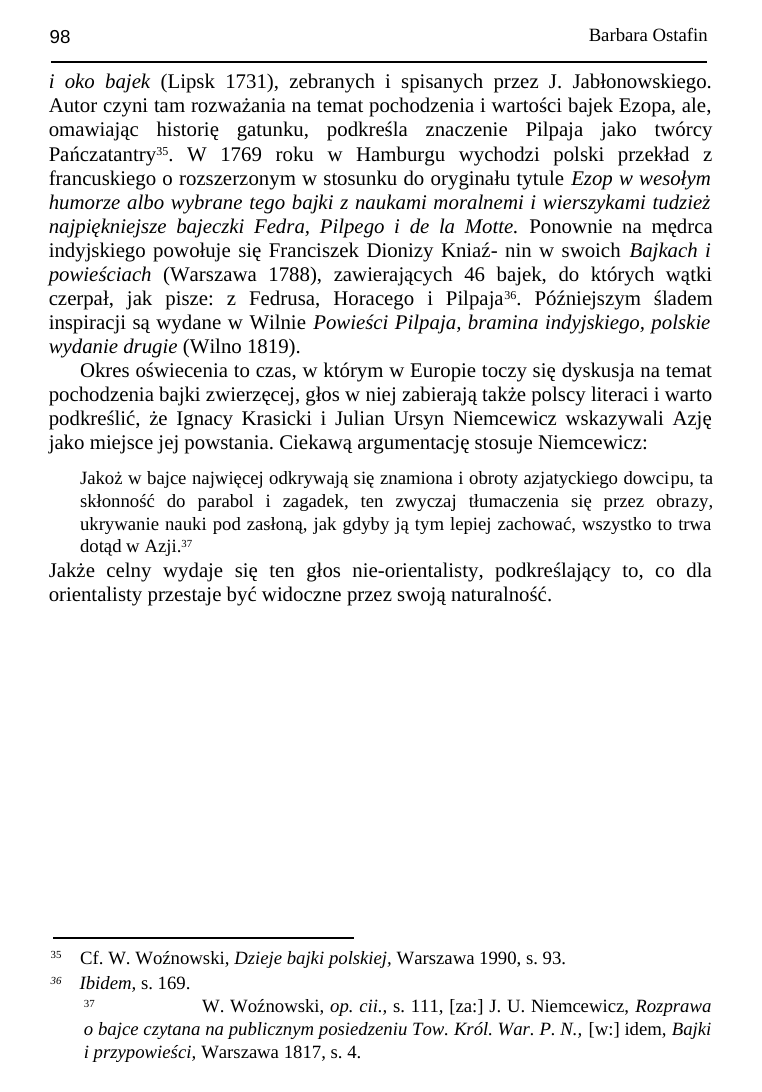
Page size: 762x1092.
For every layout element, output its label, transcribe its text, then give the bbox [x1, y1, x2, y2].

text 35 Cf. W. Woźnowski, Dzieje bajki polskiej, Warszawa 1990, s. 93. [50, 947, 713, 968]
text 37 W. Woźnowski, op. cii., s. 111, [za:] J. U. Niemcewicz, Rozprawa o bajce czytana na publicznym posiedzeniu Tow. Król. War. P. N., [w:] idem, Bajki i przypowieści, Warszawa 1817, s. 4. [84, 995, 713, 1062]
text 36 Ibidem, s. 169. [50, 972, 713, 992]
text Okres oświecenia to czas, w którym w Europie toczy się dyskusja na temat pochodzenia bajki zwierzęcej, głos w niej zabierają także polscy literaci i warto podkreślić, że Ignacy Krasicki i Julian Ursyn Niemcewicz wskazywali Azję jako miejsce jej powstania. Ciekawą argumentację sto­suje Niemcewicz: [48, 358, 713, 454]
text Jakoż w bajce najwięcej odkrywają się znamiona i obroty azjatyckiego dowci­pu, ta skłonność do parabol i zagadek, ten zwyczaj tłumaczenia się przez obra­zy, ukrywanie nauki pod zasłoną, jak gdyby ją tym lepiej zachować, wszystko to trwa dotąd w Azji.37 [80, 467, 713, 557]
text Jakże celny wydaje się ten głos nie-orientalisty, podkreślający to, co dla orientalisty przestaje być widoczne przez swoją naturalność. [48, 558, 713, 606]
text Barbara Ostafin [588, 24, 711, 45]
text i oko bajek (Lipsk 1731), zebranych i spisanych przez J. Jabłonowskiego. Autor czyni tam rozważania na temat pochodzenia i wartości bajek Ezopa, ale, omawiając historię gatunku, podkreśla znaczenie Pilpaja jako twórcy Pańczatantry35. W 1769 roku w Hamburgu wychodzi polski przekład z francuskiego o rozszerzonym w stosunku do oryginału tytule Ezop w wesołym humorze albo wybrane tego bajki z naukami moralnemi i wierszykami tudzież najpiękniejsze bajeczki Fedra, Pilpego i de la Motte. Ponownie na mędrca indyjskiego powołuje się Franciszek Dionizy Kniaź- nin w swoich Bajkach i powieściach (Warszawa 1788), zawierających 46 bajek, do których wątki czerpał, jak pisze: z Fedrusa, Horacego i Pilpaja36. Późniejszym śladem inspiracji są wydane w Wilnie Powieści Pilpaja, bramina indyjskiego, polskie wydanie drugie (Wilno 1819). [48, 69, 713, 358]
text 98 [49, 26, 74, 48]
